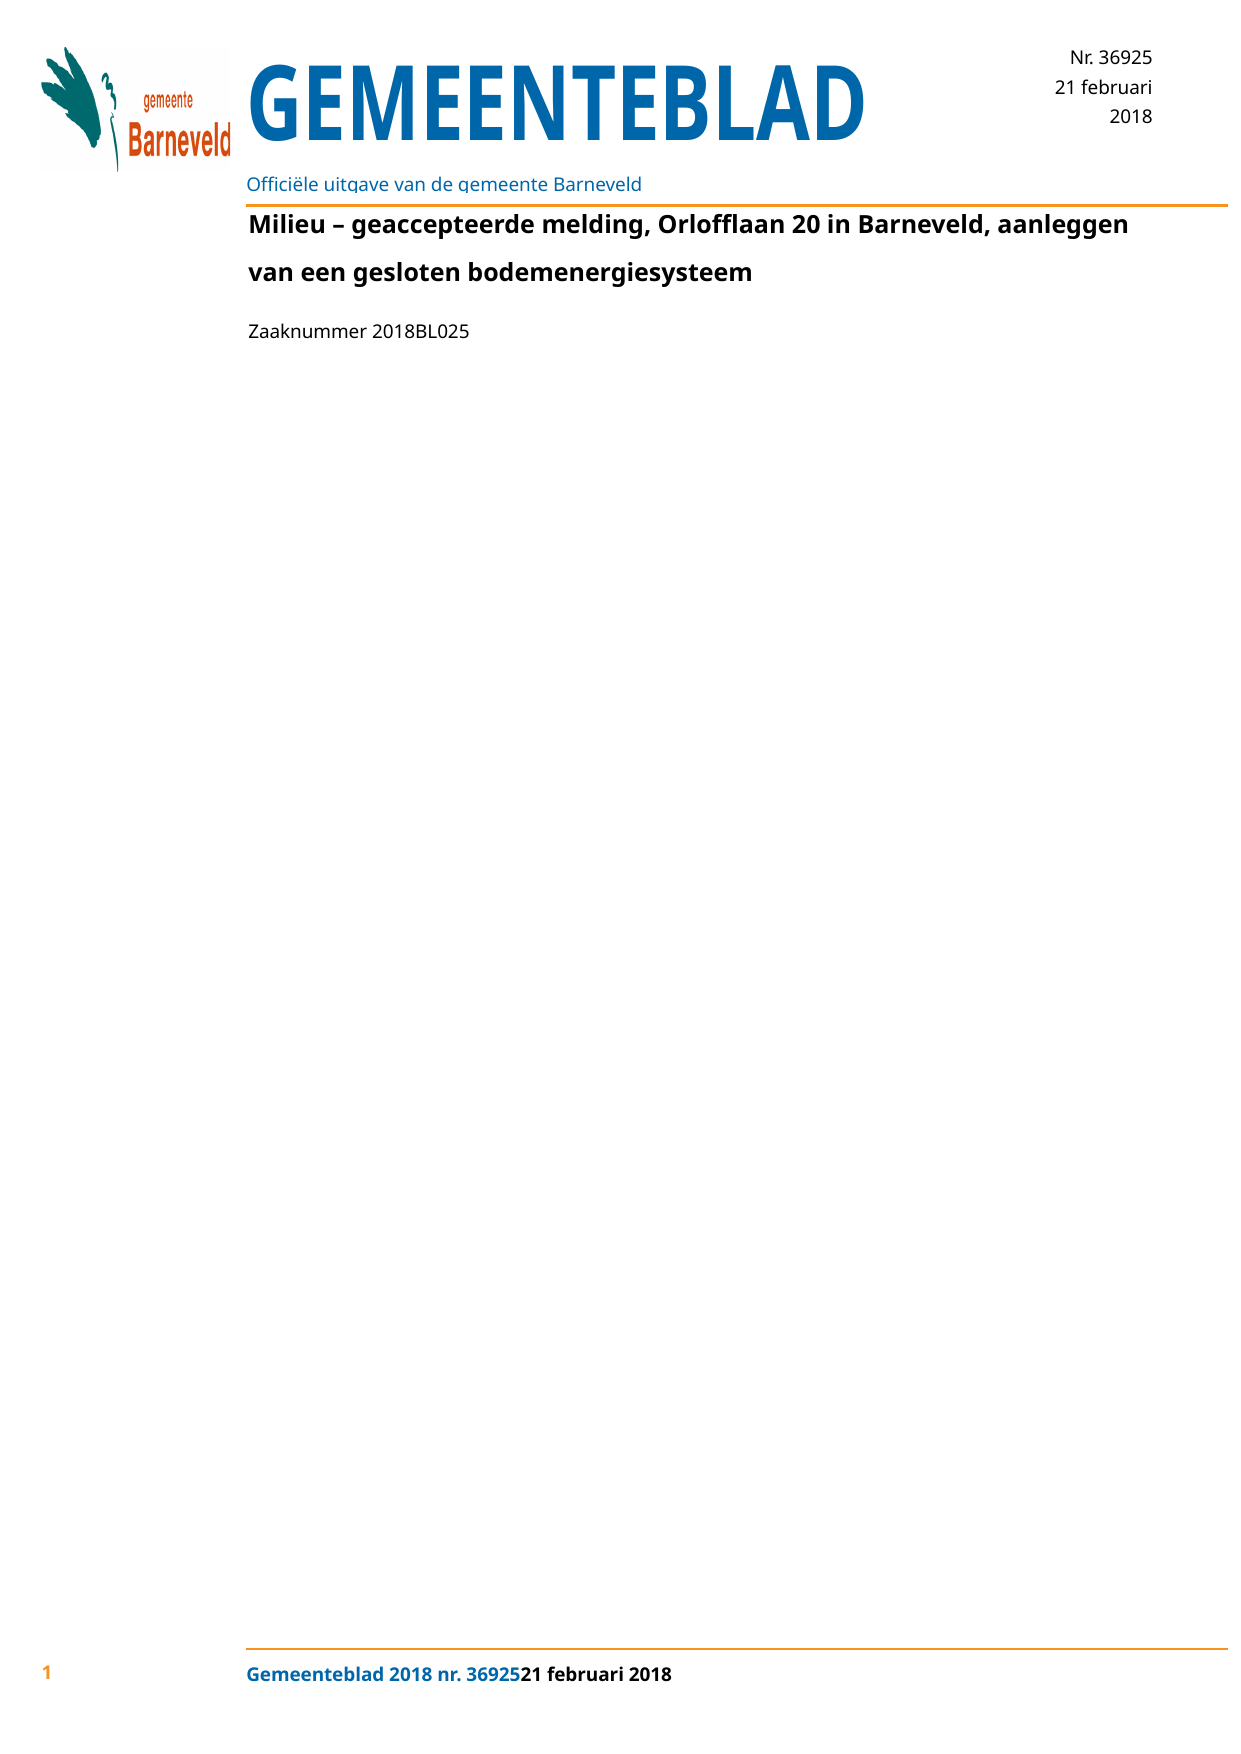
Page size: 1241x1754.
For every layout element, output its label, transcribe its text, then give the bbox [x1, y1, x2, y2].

text Zaaknummer 2018BL025 [248, 318, 1152, 344]
text Milieu – geaccepteerde melding, Orlofflaan 20 in Barneveld, aanleggen van een gesloten bodemenergiesysteem [248, 207, 1152, 288]
picture [41, 47, 231, 172]
